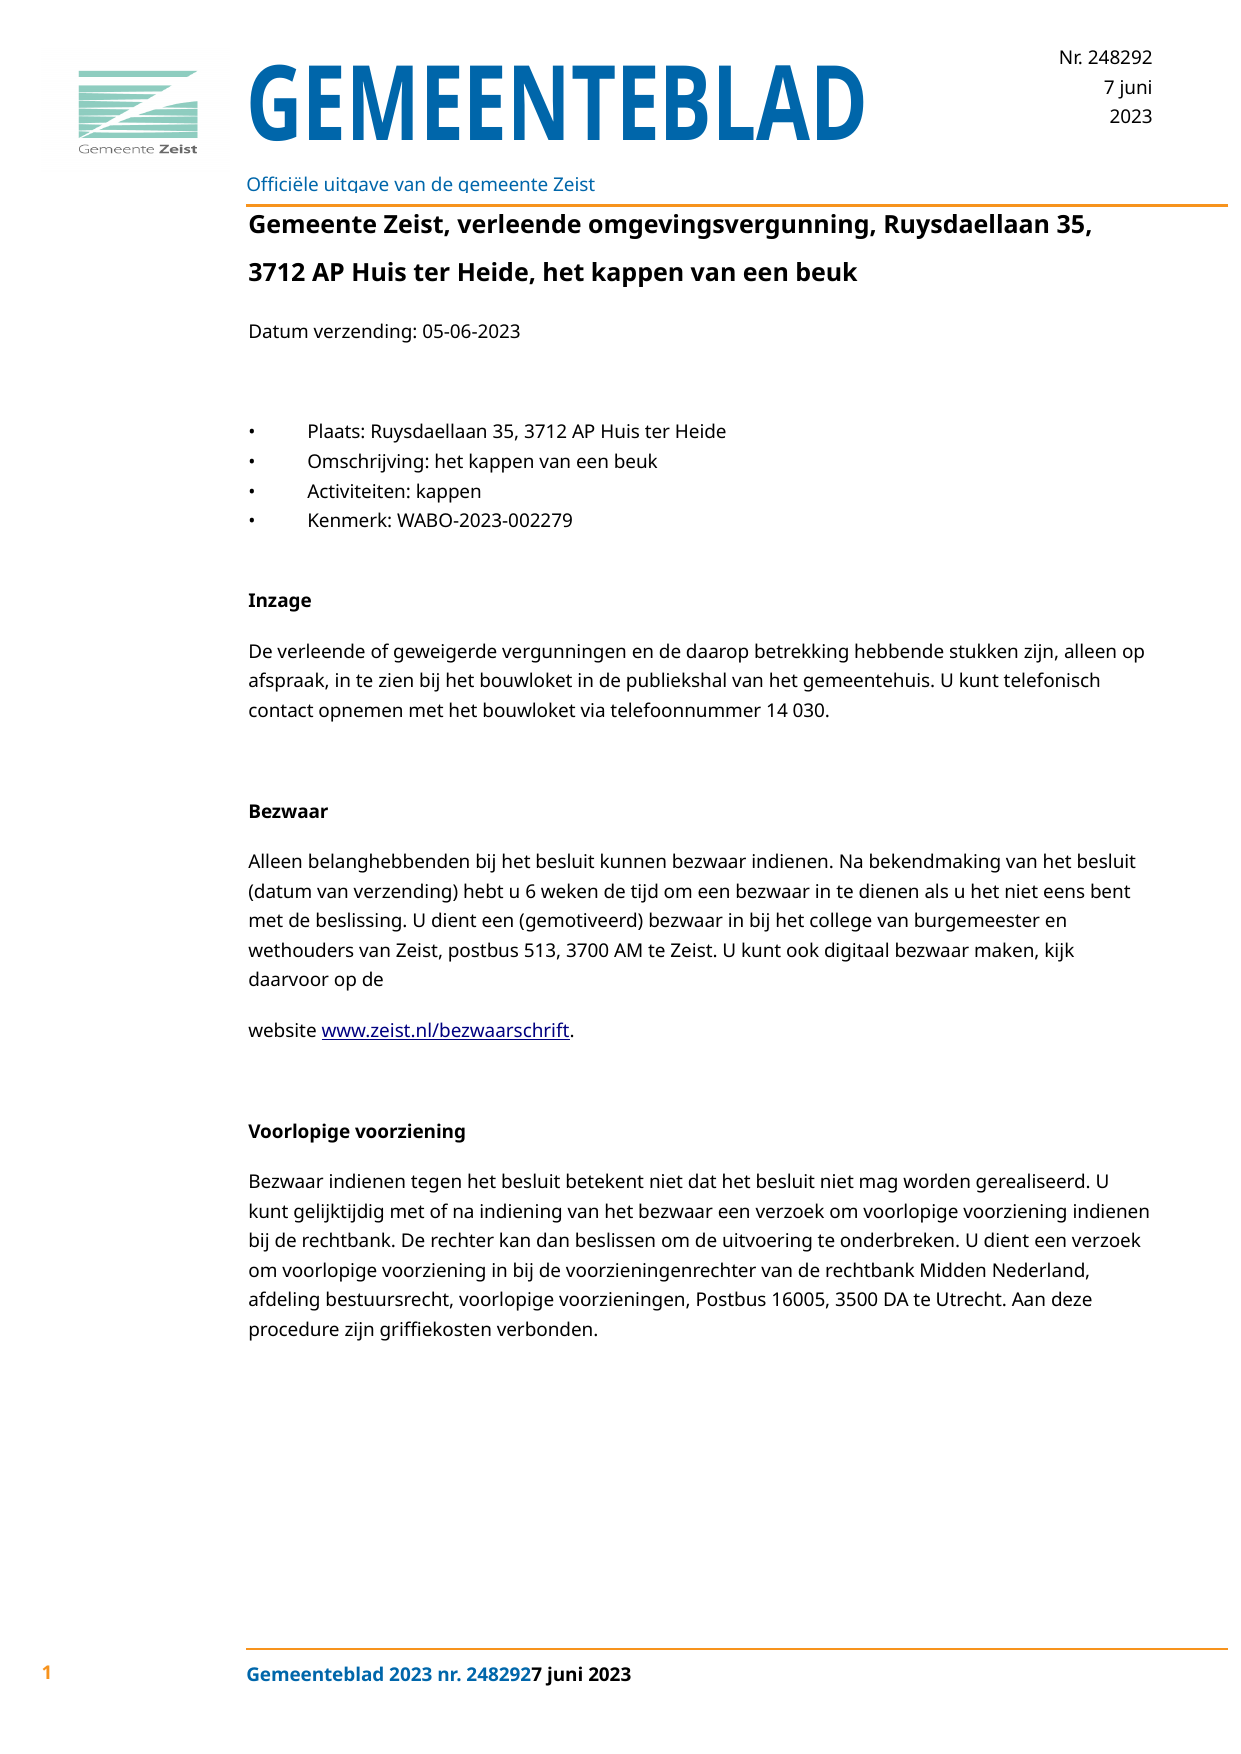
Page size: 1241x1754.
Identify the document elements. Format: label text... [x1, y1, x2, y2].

text Bezwaar indienen tegen het besluit betekent niet dat het besluit niet mag worden gerealiseerd. U kunt gelijktijdig met of na indiening van het bezwaar een verzoek om voorlopige voorziening indienen bij de rechtbank. De rechter kan dan beslissen om de uitvoering te onderbreken. U dient een verzoek om voorlopige voorziening in bij de voorzieningenrechter van de rechtbank Midden Nederland, afdeling bestuursrecht, voorlopige voorzieningen, Postbus 16005, 3500 DA te Utrecht. Aan deze procedure zijn griffiekosten verbonden. [248, 1168, 1152, 1342]
list Activiteiten: kappen [248, 478, 1152, 504]
text Alleen belanghebbenden bij het besluit kunnen bezwaar indienen. Na bekendmaking van het besluit (datum van verzending) hebt u 6 weken de tijd om een bezwaar in te dienen als u het niet eens bent met de beslissing. U dient een (gemotiveerd) bezwaar in bij het college van burgemeester en wethouders van Zeist, postbus 513, 3700 AM te Zeist. U kunt ook digitaal bezwaar maken, kijk daarvoor op de [248, 848, 1152, 992]
text Datum verzending: 05-06-2023 [248, 318, 1152, 344]
text Voorlopige voorziening [248, 1118, 1152, 1144]
text De verleende of geweigerde vergunningen en de daarop betrekking hebbende stukken zijn, alleen op afspraak, in te zien bij het bouwloket in de publiekshal van het gemeentehuis. U kunt telefonisch contact opnemen met het bouwloket via telefoonnummer 14 030. [248, 638, 1152, 723]
text Bezwaar [248, 798, 1152, 824]
list Omschrijving: het kappen van een beuk [248, 448, 1152, 474]
text Inzage [248, 587, 1152, 613]
text website www.zeist.nl/bezwaarschrift. [248, 1017, 1152, 1043]
list Kenmerk: WABO-2023-002279 [248, 507, 1152, 533]
picture [41, 47, 231, 172]
text Gemeente Zeist, verleende omgevingsvergunning, Ruysdaellaan 35, 3712 AP Huis ter Heide, het kappen van een beuk [248, 207, 1152, 288]
list Plaats: Ruysdaellaan 35, 3712 AP Huis ter Heide [248, 419, 1152, 444]
